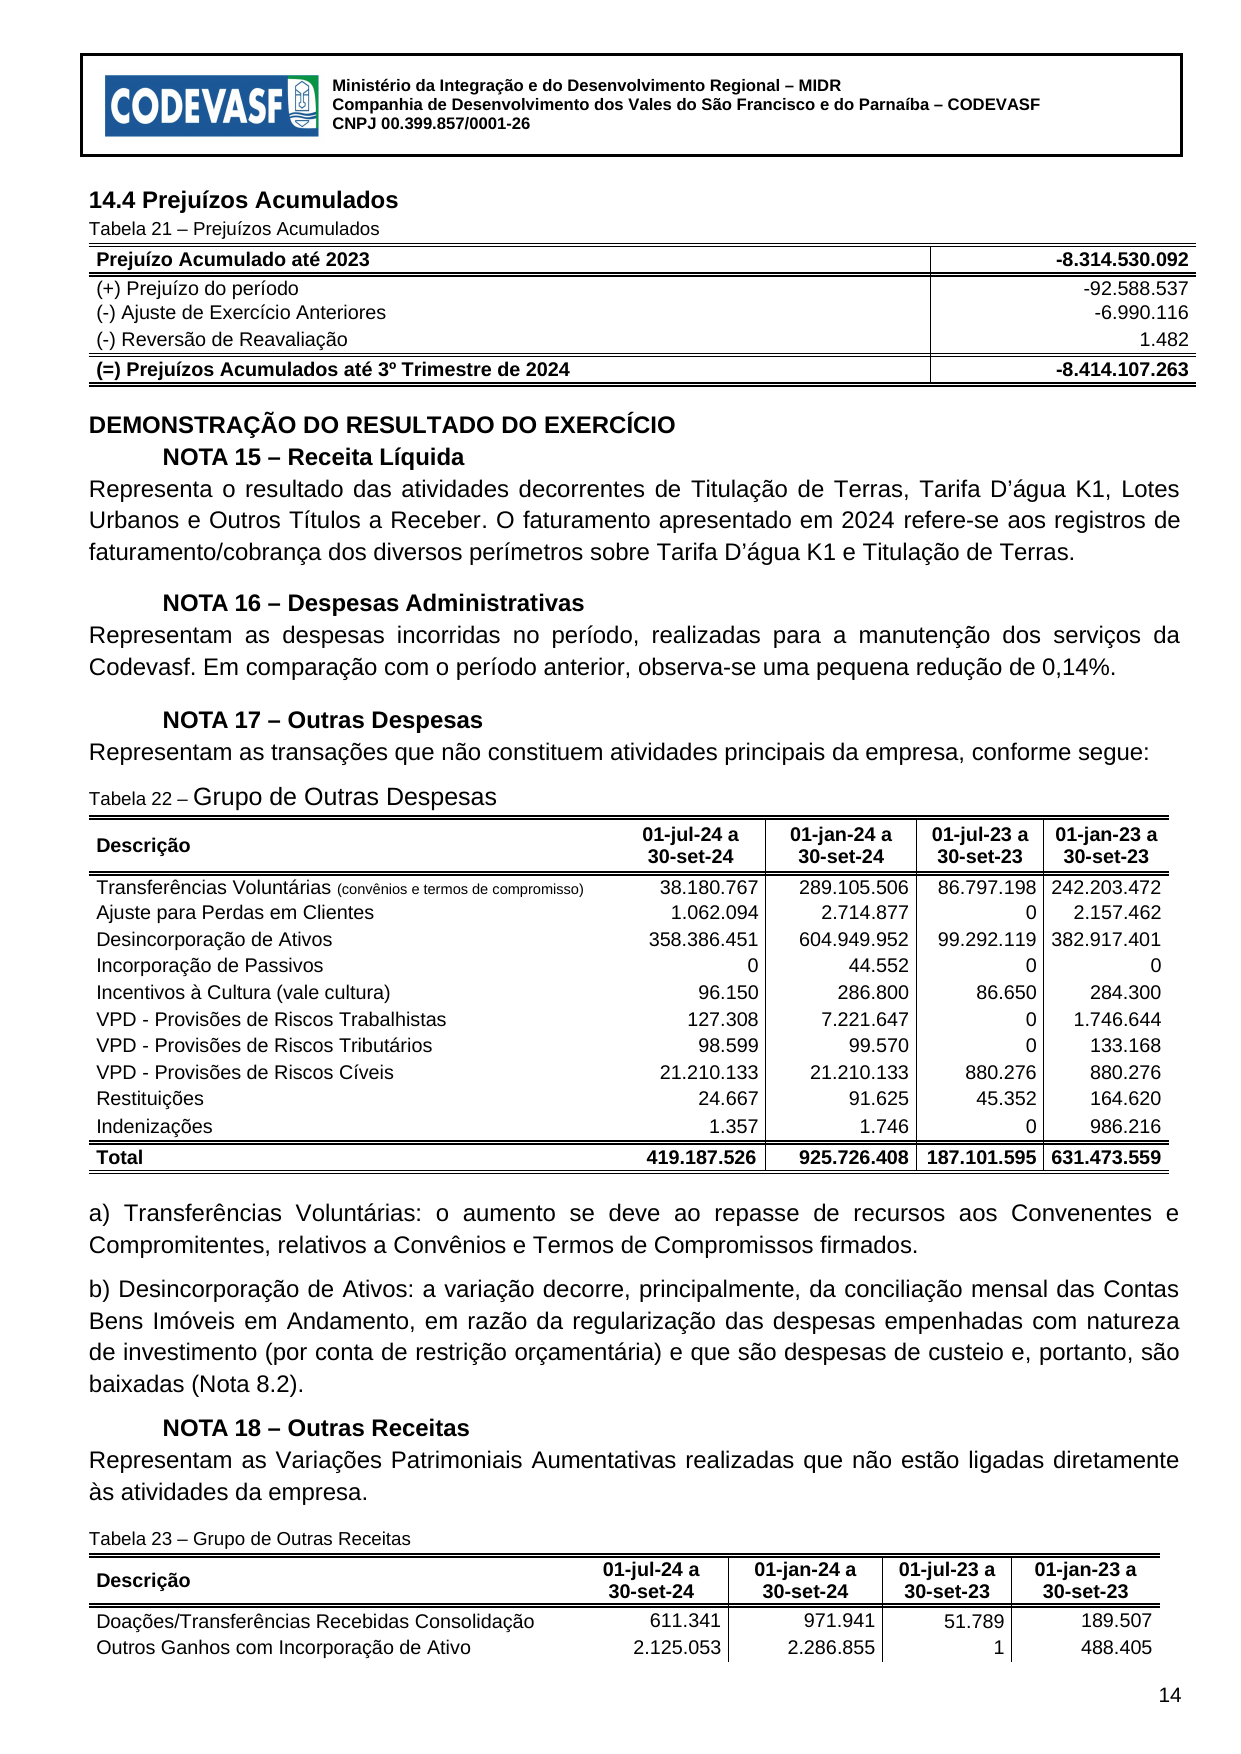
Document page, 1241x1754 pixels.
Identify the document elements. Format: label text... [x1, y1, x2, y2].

table_cell 98.599 [615, 1032, 765, 1059]
table_cell Desincorporação de Ativos [89, 926, 615, 952]
table_cell 91.625 [766, 1085, 916, 1112]
table_cell (-) Reversão de Reavaliação [89, 326, 930, 352]
table_cell 2.157.462 [1044, 899, 1168, 926]
table_header Descrição [89, 1558, 574, 1603]
table_header 01-jul-23 a 30-set-23 [883, 1558, 1011, 1603]
table_header 01-jan-24 a 30-set-24 [729, 1558, 882, 1603]
table_cell 611.341 [574, 1608, 728, 1633]
table_cell 1.746 [766, 1112, 916, 1140]
text DEMONSTRAÇÃO DO RESULTADO DO EXERCÍCIO [89, 411, 1181, 439]
table_cell 2.286.855 [729, 1633, 882, 1662]
table_cell 0 [917, 1112, 1043, 1140]
table_cell 1.357 [615, 1112, 765, 1140]
table_cell 0 [1044, 953, 1168, 979]
table_cell 44.552 [766, 953, 916, 979]
table_cell Incorporação de Passivos [89, 953, 615, 979]
table_cell 986.216 [1044, 1112, 1168, 1140]
table_cell Total [89, 1145, 615, 1169]
table_cell 358.386.451 [615, 926, 765, 952]
table_cell 2.125.053 [574, 1633, 728, 1662]
text Representam as transações que não constituem atividades principais da empresa, conforme segue: [89, 738, 1181, 765]
table_cell 96.150 [615, 979, 765, 1006]
table_cell 382.917.401 [1044, 926, 1168, 952]
table_cell -8.414.107.263 [931, 357, 1196, 382]
table_cell 127.308 [615, 1006, 765, 1032]
table_cell Ajuste para Perdas em Clientes [89, 899, 615, 926]
text Representam as Variações Patrimoniais Aumentativas realizadas que não estão ligadas diretamente às atividades da empresa. [89, 1446, 1181, 1505]
table_header Descrição [89, 820, 615, 871]
text a) Transferências Voluntárias: o aumento se deve ao repasse de recursos aos Convenentes e Compromitentes, relativos a Convênios e Termos de Compromissos firmados. [89, 1199, 1181, 1258]
table_cell 7.221.647 [766, 1006, 916, 1032]
table_cell 419.187.526 [615, 1145, 765, 1169]
table_cell 38.180.767 [615, 876, 765, 899]
table_cell 880.276 [917, 1059, 1043, 1085]
table_cell 604.949.952 [766, 926, 916, 952]
table_header 01-jul-24 a 30-set-24 [574, 1558, 728, 1603]
table_cell 99.570 [766, 1032, 916, 1059]
table_cell (=) Prejuízos Acumulados até 3º Trimestre de 2024 [89, 357, 930, 382]
table_cell 284.300 [1044, 979, 1168, 1006]
subtitle NOTA 15 – Receita Líquida [89, 443, 1181, 471]
table_cell VPD - Provisões de Riscos Tributários [89, 1032, 615, 1059]
text Tabela 21 – Prejuízos Acumulados [89, 218, 1181, 239]
table_cell 2.714.877 [766, 899, 916, 926]
text 14.4 Prejuízos Acumulados [89, 186, 1181, 214]
table_cell -6.990.116 [931, 299, 1196, 326]
table_cell 164.620 [1044, 1085, 1168, 1112]
table_header 01-jan-23 a 30-set-23 [1044, 820, 1168, 871]
table_cell 242.203.472 [1044, 876, 1168, 899]
table_cell 0 [917, 899, 1043, 926]
table_cell Transferências Voluntárias (convênios e termos de compromisso) [89, 876, 615, 899]
table_cell 289.105.506 [766, 876, 916, 899]
table_cell 133.168 [1044, 1032, 1168, 1059]
table_cell 21.210.133 [615, 1059, 765, 1085]
table_cell 286.800 [766, 979, 916, 1006]
table_cell 1.482 [931, 326, 1196, 352]
text b) Desincorporação de Ativos: a variação decorre, principalmente, da conciliação mensal das Contas Bens Imóveis em Andamento, em razão da regularização das despesas empenhadas com natureza de investimento (por conta de restrição orçamentária) e que são despesas de custeio e, portanto, são baixadas (Nota 8.2). [89, 1275, 1181, 1397]
table_cell Indenizações [89, 1112, 615, 1140]
text Tabela 23 – Grupo de Outras Receitas [89, 1528, 1181, 1550]
text Tabela 22 – Grupo de Outras Despesas [89, 782, 1181, 811]
table_cell 86.650 [917, 979, 1043, 1006]
table_header 01-jan-23 a 30-set-23 [1012, 1558, 1159, 1603]
table_header Prejuízo Acumulado até 2023 [89, 247, 930, 272]
table_cell 45.352 [917, 1085, 1043, 1112]
table_cell Incentivos à Cultura (vale cultura) [89, 979, 615, 1006]
table_cell 1.062.094 [615, 899, 765, 926]
table_cell Doações/Transferências Recebidas Consolidação [89, 1608, 574, 1633]
table_cell VPD - Provisões de Riscos Trabalhistas [89, 1006, 615, 1032]
table_cell 21.210.133 [766, 1059, 916, 1085]
text Representa o resultado das atividades decorrentes de Titulação de Terras, Tarifa D’água K1, Lotes Urbanos e Outros Títulos a Receber. O faturamento apresentado em 2024 refere-se aos registros de faturamento/cobrança dos diversos perímetros sobre Tarifa D’água K1 e Titulação de Terras. [89, 475, 1181, 566]
table_cell 631.473.559 [1044, 1145, 1168, 1169]
table_cell 86.797.198 [917, 876, 1043, 899]
table_header 01-jul-24 a 30-set-24 [615, 820, 765, 871]
table_cell 0 [615, 953, 765, 979]
table_cell (+) Prejuízo do período [89, 277, 930, 299]
table_header 01-jul-23 a 30-set-23 [917, 820, 1043, 871]
text Representam as despesas incorridas no período, realizadas para a manutenção dos serviços da Codevasf. Em comparação com o período anterior, observa-se uma pequena redução de 0,14%. [89, 621, 1181, 680]
table_cell 1.746.644 [1044, 1006, 1168, 1032]
table_cell 51.789 [883, 1608, 1011, 1633]
table_cell 0 [917, 1006, 1043, 1032]
table_cell 189.507 [1012, 1608, 1159, 1633]
picture [99, 69, 325, 145]
subtitle NOTA 18 – Outras Receitas [89, 1414, 1181, 1442]
table_cell 0 [917, 1032, 1043, 1059]
table_header -8.314.530.092 [931, 247, 1196, 272]
table_cell VPD - Provisões de Riscos Cíveis [89, 1059, 615, 1085]
table_cell Restituições [89, 1085, 615, 1112]
table_cell 488.405 [1012, 1633, 1159, 1662]
table_cell 880.276 [1044, 1059, 1168, 1085]
table_header 01-jan-24 a 30-set-24 [766, 820, 916, 871]
table_cell Outros Ganhos com Incorporação de Ativo [89, 1633, 574, 1662]
table_cell 24.667 [615, 1085, 765, 1112]
table_cell -92.588.537 [931, 277, 1196, 299]
table_cell 925.726.408 [766, 1145, 916, 1169]
table_cell 1 [883, 1633, 1011, 1662]
table_cell 99.292.119 [917, 926, 1043, 952]
table_cell 0 [917, 953, 1043, 979]
table_cell 187.101.595 [917, 1145, 1043, 1169]
table_cell 971.941 [729, 1608, 882, 1633]
subtitle NOTA 17 – Outras Despesas [89, 706, 1181, 734]
table_cell (-) Ajuste de Exercício Anteriores [89, 299, 930, 326]
subtitle NOTA 16 – Despesas Administrativas [89, 589, 1181, 617]
